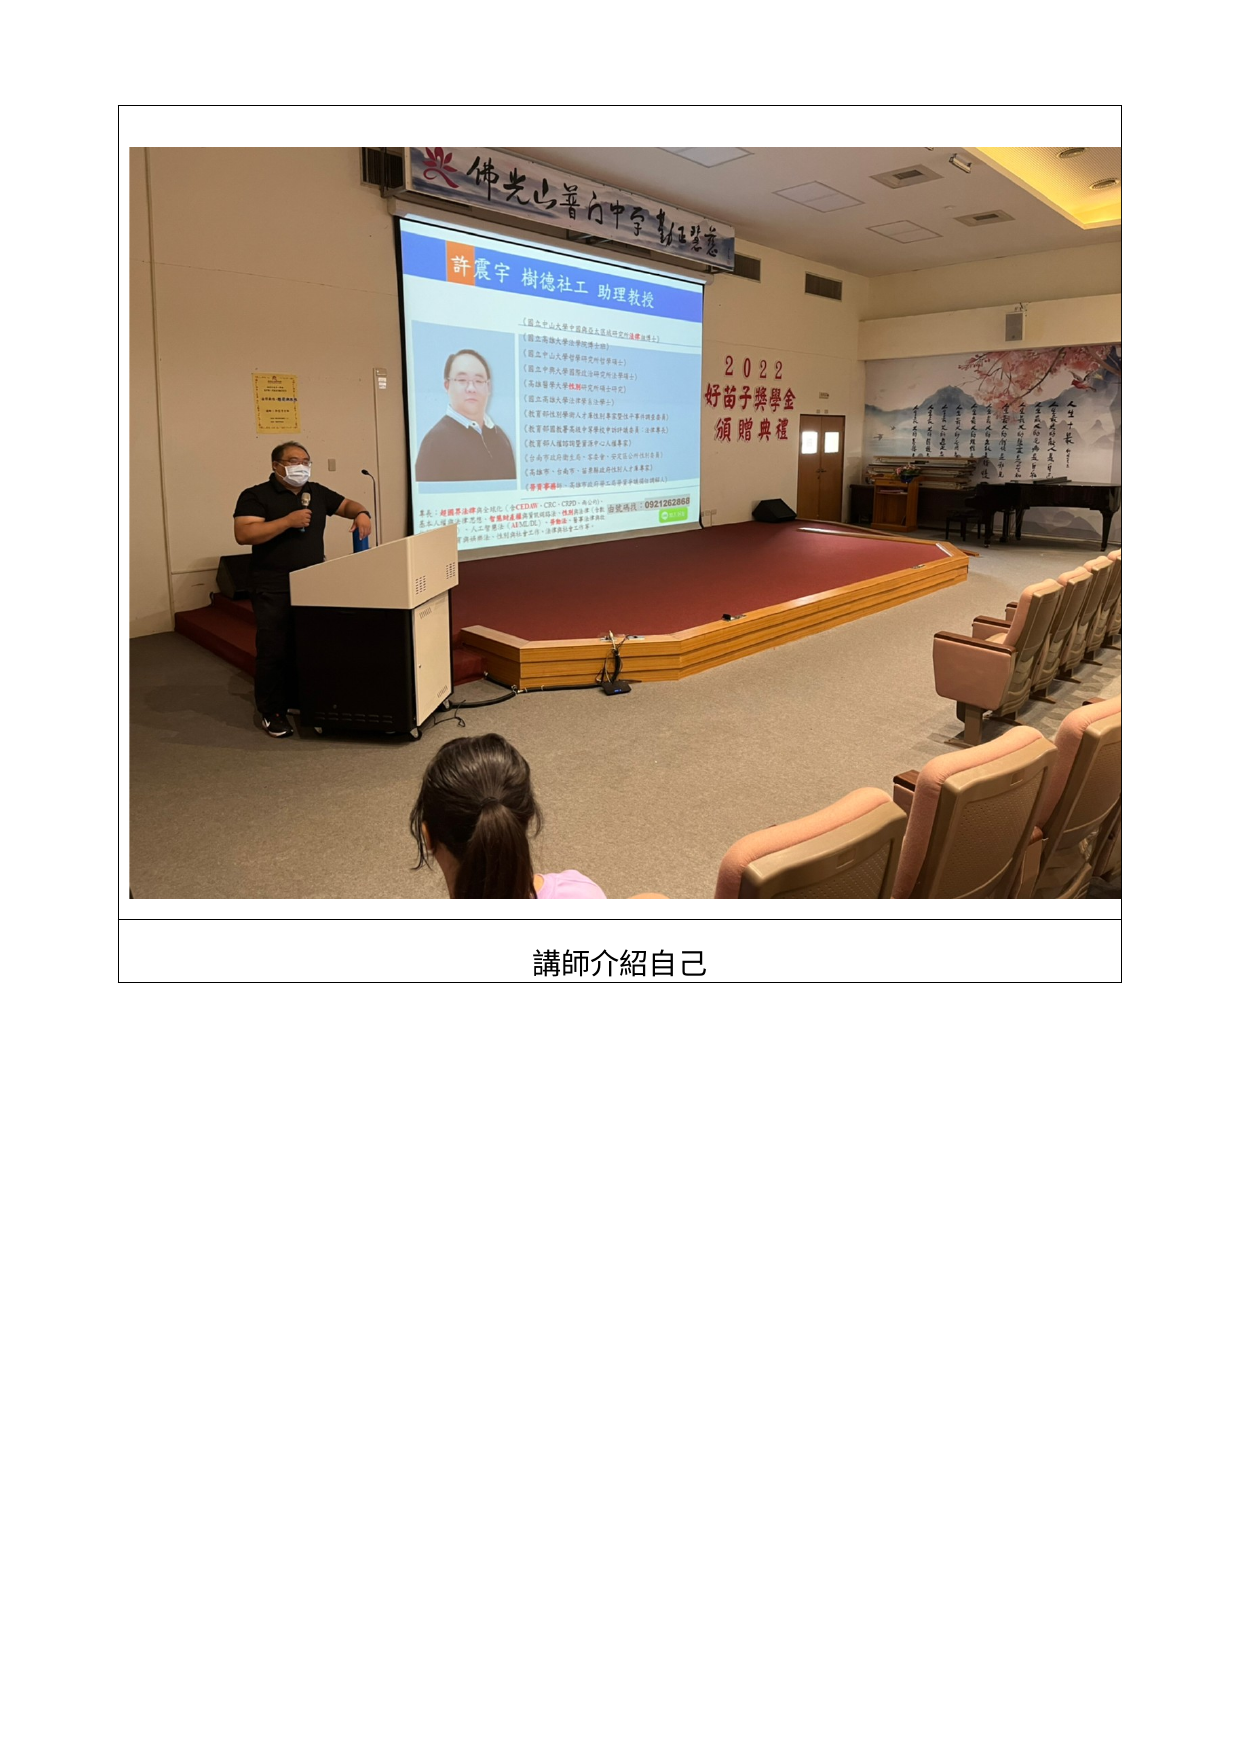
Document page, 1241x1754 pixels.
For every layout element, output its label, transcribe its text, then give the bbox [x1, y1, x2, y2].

table_cell [119, 106, 1121, 919]
table_cell 講師介紹自己 [119, 920, 1121, 982]
